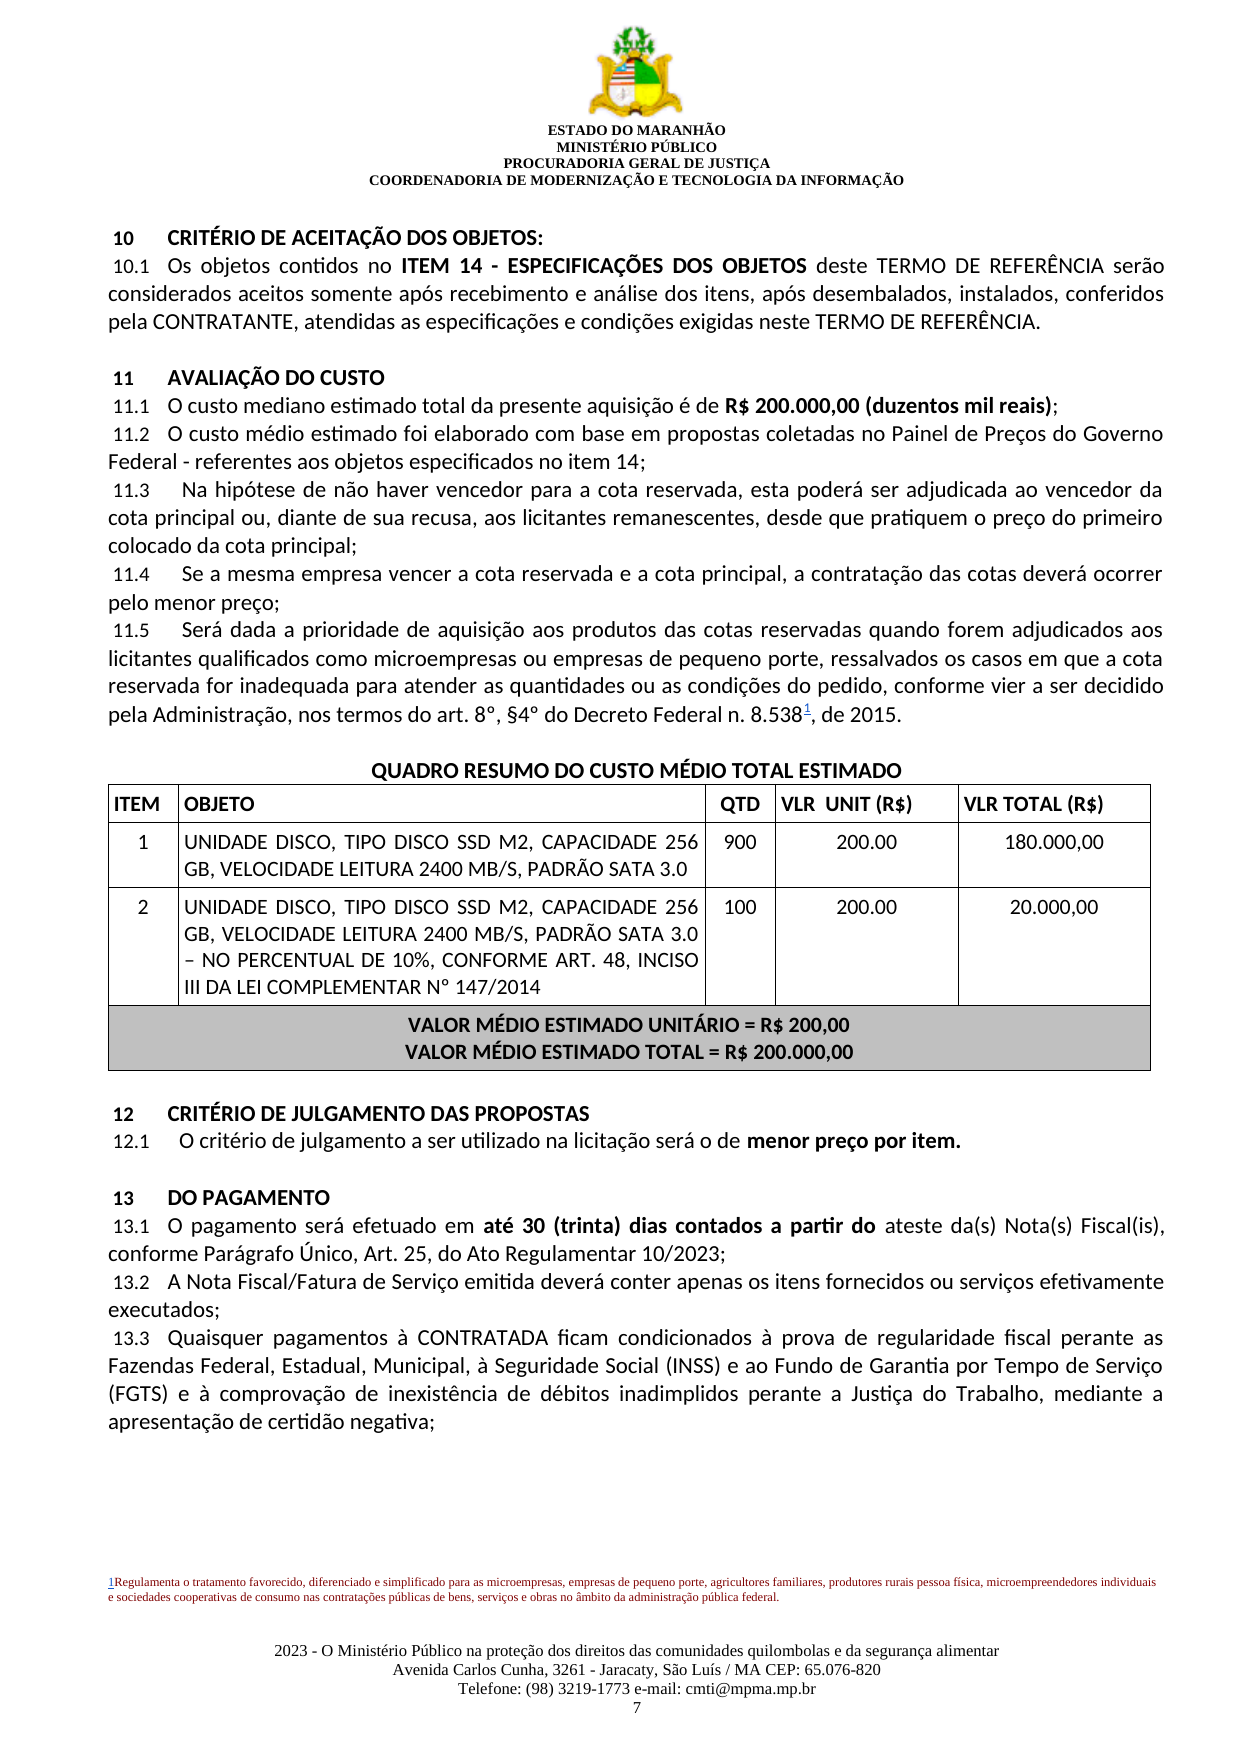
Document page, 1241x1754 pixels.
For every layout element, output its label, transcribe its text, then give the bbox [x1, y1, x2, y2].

table_cell 100 [706, 888, 775, 1005]
table_cell 200,00 [776, 888, 958, 1005]
text QUADRO RESUMO DO CUSTO MÉDIO TOTAL ESTIMADO [108, 756, 1166, 784]
list O custo mediano estimado total da presente aquisição é de R$ 200.000,00 (duzentos mil reais); [108, 391, 1166, 419]
table_header VLR UNIT (R$) [776, 785, 958, 822]
table_cell 180.000,00 [959, 823, 1150, 887]
list DO PAGAMENTO [108, 1183, 1166, 1211]
list Os objetos contidos no ITEM 14 - ESPECIFICAÇÕES DOS OBJETOS deste TERMO DE REFERÊNCIA serão considerados aceitos somente após recebimento e análise dos itens, após desembalados, instalados, conferidos pela CONTRATANTE, atendidas as especificações e condições exigidas neste TERMO DE REFERÊNCIA. [108, 251, 1166, 335]
list CRITÉRIO DE ACEITAÇÃO DOS OBJETOS: [108, 223, 1166, 251]
list A Nota Fiscal/Fatura de Serviço emitida deverá conter apenas os itens fornecidos ou serviços efetivamente executados; [108, 1267, 1166, 1323]
text 1Regulamenta o tratamento favorecido, diferenciado e simplificado para as microempresas, empresas de pequeno porte, agricultores familiares, produtores rurais pessoa física, microempreendedores individuais e sociedades cooperativas de consumo nas contratações públicas de bens, serviços e obras no âmbito da administração pública federal. [108, 1575, 1166, 1604]
list Será dada a prioridade de aquisição aos produtos das cotas reservadas quando forem adjudicados aos licitantes qualificados como microempresas ou empresas de pequeno porte, ressalvados os casos em que a cota reservada for inadequada para atender as quantidades ou as condições do pedido, conforme vier a ser decidido pela Administração, nos termos do art. 8º, §4º do Decreto Federal n. 8.5381, de 2015. [108, 616, 1166, 728]
table_cell VALOR MÉDIO ESTIMADO UNITÁRIO = R$ 200,00 VALOR MÉDIO ESTIMADO TOTAL = R$ 200.000,00 [109, 1006, 1150, 1070]
list O critério de julgamento a ser utilizado na licitação será o de menor preço por item. [108, 1127, 1166, 1155]
table_header ITEM [109, 785, 178, 822]
list Se a mesma empresa vencer a cota reservada e a cota principal, a contratação das cotas deverá ocorrer pelo menor preço; [108, 559, 1166, 616]
table_header VLR TOTAL (R$) [959, 785, 1150, 822]
list O custo médio estimado foi elaborado com base em propostas coletadas no Painel de Preços do Governo Federal - referentes aos objetos especificados no item 14; [108, 419, 1166, 476]
table_cell 900 [706, 823, 775, 887]
table_cell UNIDADE DISCO, TIPO DISCO SSD M2, CAPACIDADE 256 GB, VELOCIDADE LEITURA 2400 MB/S, PADRÃO SATA 3.0 [179, 823, 705, 887]
list Na hipótese de não haver vencedor para a cota reservada, esta poderá ser adjudicada ao vencedor da cota principal ou, diante de sua recusa, aos licitantes remanescentes, desde que pratiquem o preço do primeiro colocado da cota principal; [108, 476, 1166, 559]
list CRITÉRIO DE JULGAMENTO DAS PROPOSTAS [108, 1099, 1166, 1127]
table_cell UNIDADE DISCO, TIPO DISCO SSD M2, CAPACIDADE 256 GB, VELOCIDADE LEITURA 2400 MB/S, PADRÃO SATA 3.0 – NO PERCENTUAL DE 10%, CONFORME ART. 48, INCISO III DA LEI COMPLEMENTAR Nº 147/2014 [179, 888, 705, 1005]
table_header QTD [706, 785, 775, 822]
list O pagamento será efetuado em até 30 (trinta) dias contados a partir do ateste da(s) Nota(s) Fiscal(is), conforme Parágrafo Único, Art. 25, do Ato Regulamentar 10/2023; [108, 1211, 1166, 1267]
table_cell 20.000,00 [959, 888, 1150, 1005]
table_cell 200,00 [776, 823, 958, 887]
list AVALIAÇÃO DO CUSTO [108, 363, 1166, 391]
table_cell 1 [109, 823, 178, 887]
list Quaisquer pagamentos à CONTRATADA ficam condicionados à prova de regularidade fiscal perante as Fazendas Federal, Estadual, Municipal, à Seguridade Social (INSS) e ao Fundo de Garantia por Tempo de Serviço (FGTS) e à comprovação de inexistência de débitos inadimplidos perante a Justiça do Trabalho, mediante a apresentação de certidão negativa; [108, 1323, 1166, 1435]
table_header OBJETO [179, 785, 705, 822]
table_cell 2 [109, 888, 178, 1005]
